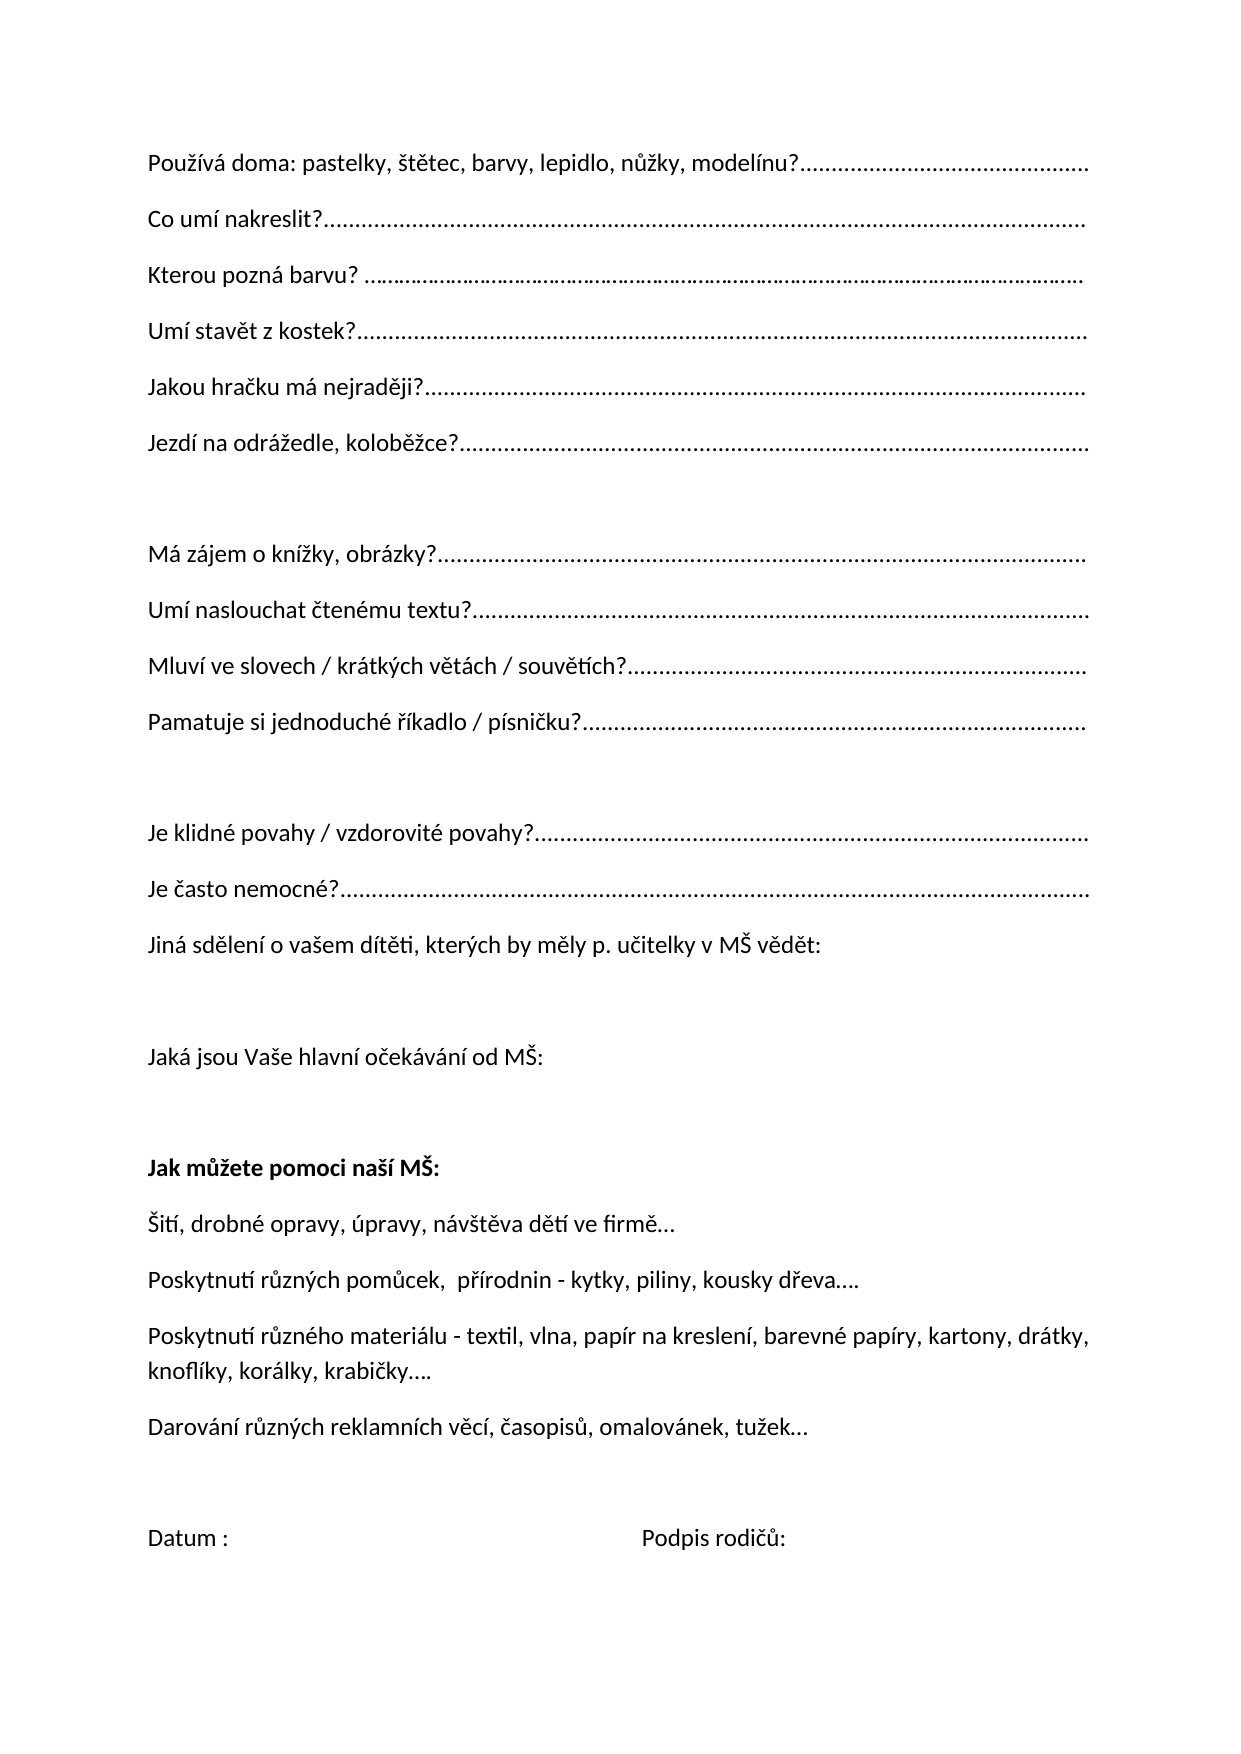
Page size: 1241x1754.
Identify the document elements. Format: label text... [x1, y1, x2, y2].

text Kterou pozná barvu? …………………………………………………………………………………………………………….. [148, 259, 1093, 290]
text Darování různých reklamních věcí, časopisů, omalovánek, tužek… [148, 1411, 1093, 1441]
text Jakou hračku má nejraději?......................................................................................................... [148, 371, 1093, 401]
text Poskytnutí různého materiálu - textil, vlna, papír na kreslení, barevné papíry, kartony, drátky, knoflíky, korálky, krabičky…. [148, 1320, 1093, 1386]
text Má zájem o knížky, obrázky?....................................................................................................... [148, 538, 1093, 569]
text Poskytnutí různých pomůcek, přírodnin - kytky, piliny, kousky dřeva…. [148, 1264, 1093, 1295]
text Umí naslouchat čtenému textu?.................................................................................................. [148, 594, 1093, 625]
text Pamatuje si jednoduché říkadlo / písničku?................................................................................ [148, 706, 1093, 736]
text Je často nemocné?....................................................................................................................... [148, 873, 1093, 904]
text Jaká jsou Vaše hlavní očekávání od MŠ: [148, 1041, 1093, 1071]
text Co umí nakreslit?......................................................................................................................... [148, 203, 1093, 234]
text Jak můžete pomoci naší MŠ: [148, 1153, 1093, 1183]
text Umí stavět z kostek?.................................................................................................................... [148, 315, 1093, 346]
text Datum : Podpis rodičů: [148, 1523, 1093, 1553]
text Šití, drobné opravy, úpravy, návštěva dětí ve firmě… [148, 1208, 1093, 1239]
text Používá doma: pastelky, štětec, barvy, lepidlo, nůžky, modelínu?.............................................. [148, 148, 1093, 178]
text Je klidné povahy / vzdorovité povahy?........................................................................................ [148, 818, 1093, 848]
text Mluví ve slovech / krátkých větách / souvětích?......................................................................... [148, 650, 1093, 681]
text Jiná sdělení o vašem dítěti, kterých by měly p. učitelky v MŠ vědět: [148, 929, 1093, 960]
text Jezdí na odrážedle, koloběžce?.................................................................................................... [148, 427, 1093, 457]
